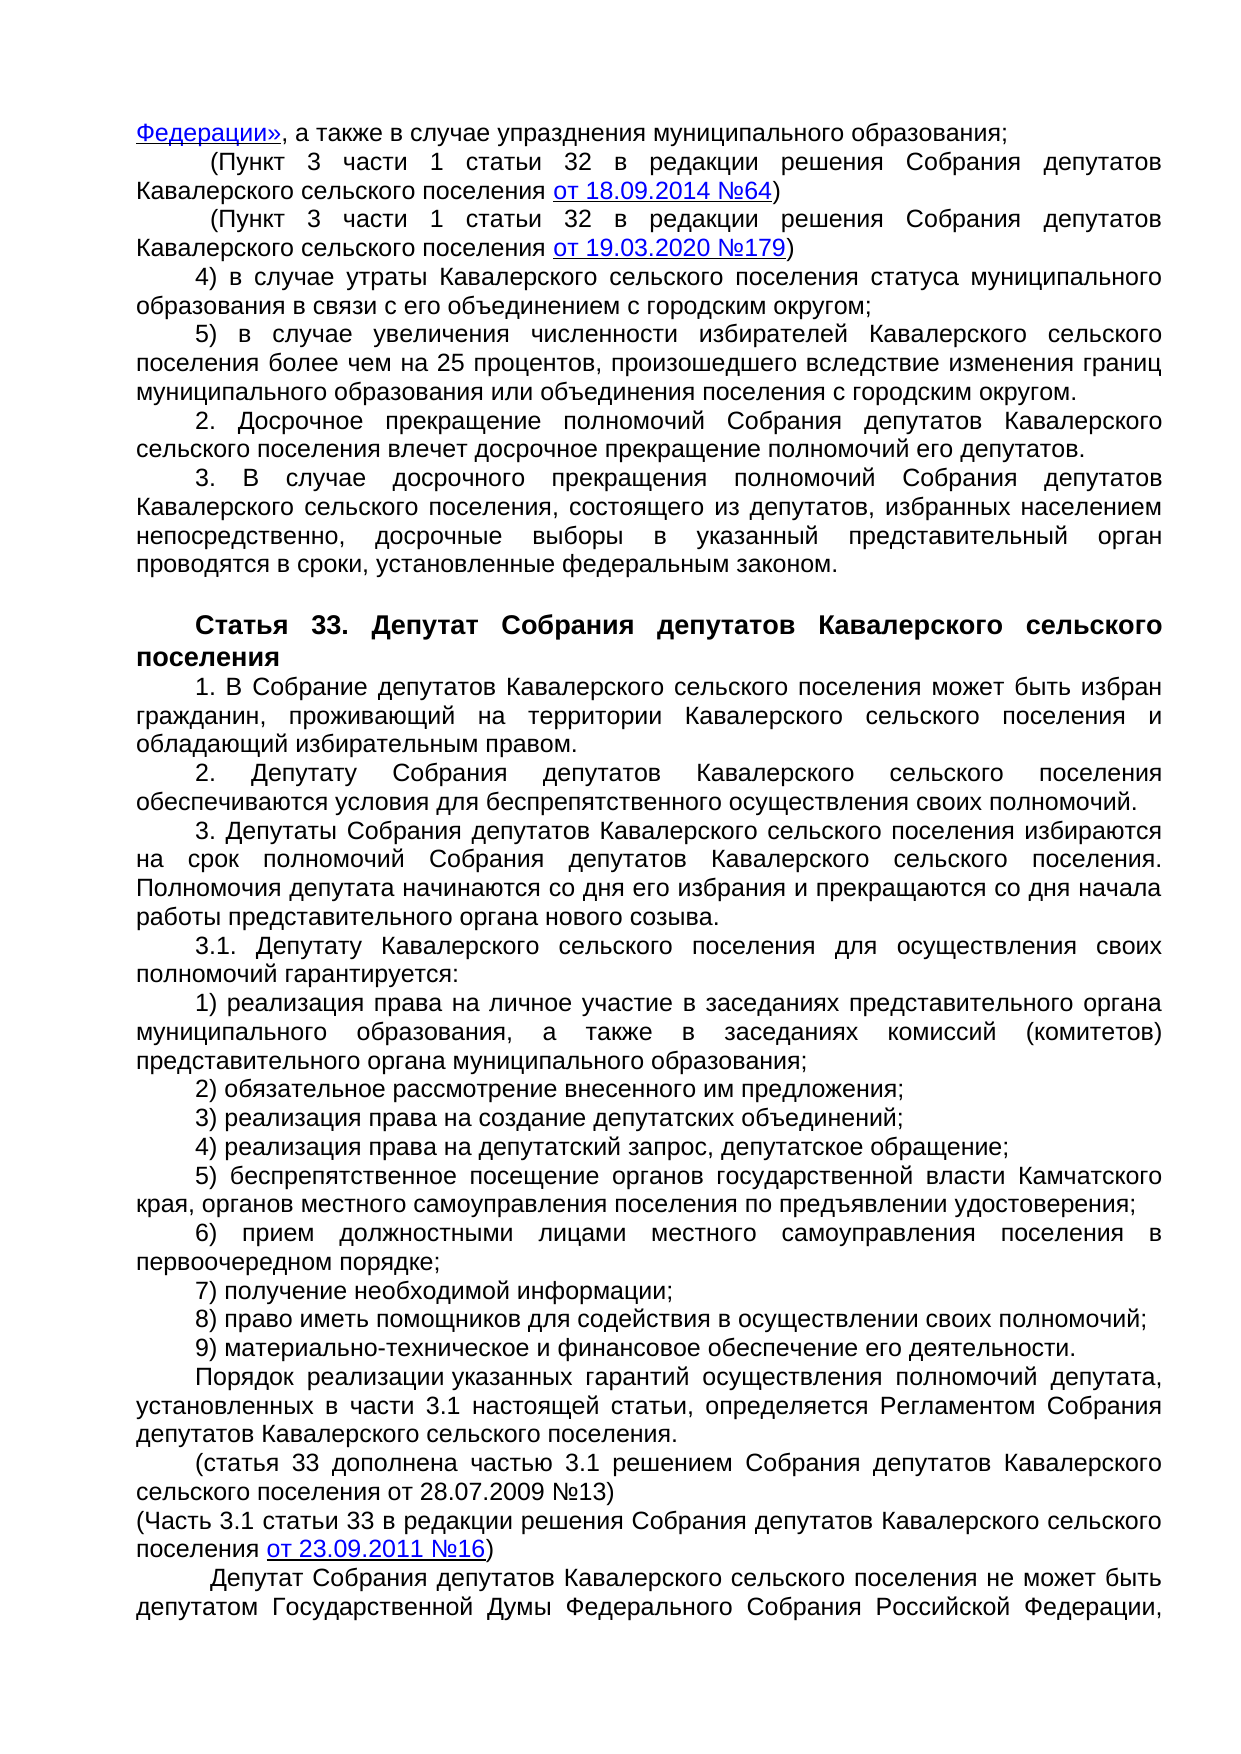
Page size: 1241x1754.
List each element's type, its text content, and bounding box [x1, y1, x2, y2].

text 5) беспрепятственное посещение органов государственной власти Камчатского края, органов местного самоуправления поселения по предъявлении удостоверения; [136, 1161, 1163, 1218]
text 7) получение необходимой информации; [136, 1276, 1163, 1304]
text Статья 33. Депутат Собрания депутатов Кавалерского сельского поселения [136, 609, 1163, 672]
text 2. Досрочное прекращение полномочий Собрания депутатов Кавалерского сельского поселения влечет досрочное прекращение полномочий его депутатов. [136, 406, 1163, 463]
text 2. Депутату Собрания депутатов Кавалерского сельского поселения обеспечиваются условия для беспрепятственного осуществления своих полномочий. [136, 758, 1163, 816]
text 1. В Собрание депутатов Кавалерского сельского поселения может быть избран гражданин, проживающий на территории Кавалерского сельского поселения и обладающий избирательным правом. [136, 672, 1163, 758]
text Депутат Собрания депутатов Кавалерского сельского поселения не может быть депутатом Государственной Думы Федерального Собрания Российской Федерации, [136, 1563, 1163, 1621]
text 3) реализация права на создание депутатских объединений; [136, 1103, 1163, 1132]
text 2) обязательное рассмотрение внесенного им предложения; [136, 1074, 1163, 1103]
text 3. Депутаты Собрания депутатов Кавалерского сельского поселения избираются на срок полномочий Собрания депутатов Кавалерского сельского поселения. Полномочия депутата начинаются со дня его избрания и прекращаются со дня начала работы представительного органа нового созыва. [136, 816, 1163, 931]
text Порядок реализации указанных гарантий осуществления полномочий депутата, установленных в части 3.1 настоящей статьи, определяется Регламентом Собрания депутатов Кавалерского сельского поселения. [136, 1362, 1163, 1448]
text 1) реализация права на личное участие в заседаниях представительного органа муниципального образования, а также в заседаниях комиссий (комитетов) представительного органа муниципального образования; [136, 988, 1163, 1074]
text 4) в случае утраты Кавалерского сельского поселения статуса муниципального образования в связи с его объединением с городским округом; [136, 262, 1163, 319]
text 9) материально-техническое и финансовое обеспечение его деятельности. [136, 1333, 1163, 1362]
text 6) прием должностными лицами местного самоуправления поселения в первоочередном порядке; [136, 1218, 1163, 1276]
text 3.1. Депутату Кавалерского сельского поселения для осуществления своих полномочий гарантируется: [136, 931, 1163, 988]
text 3. В случае досрочного прекращения полномочий Собрания депутатов Кавалерского сельского поселения, состоящего из депутатов, избранных населением непосредственно, досрочные выборы в указанный представительный орган проводятся в сроки, установленные федеральным законом. [136, 463, 1163, 578]
text Федерации», а также в случае упразднения муниципального образования; [136, 118, 1163, 147]
text (Пункт 3 части 1 статьи 32 в редакции решения Собрания депутатов Кавалерского сельского поселения от 19.03.2020 №179) [136, 204, 1163, 262]
text (Пункт 3 части 1 статьи 32 в редакции решения Собрания депутатов Кавалерского сельского поселения от 18.09.2014 №64) [136, 147, 1163, 204]
text (статья 33 дополнена частью 3.1 решением Собрания депутатов Кавалерского сельского поселения от 28.07.2009 №13) [136, 1448, 1163, 1506]
text 4) реализация права на депутатский запрос, депутатское обращение; [136, 1132, 1163, 1161]
text 8) право иметь помощников для содействия в осуществлении своих полномочий; [136, 1304, 1163, 1333]
text 5) в случае увеличения численности избирателей Кавалерского сельского поселения более чем на 25 процентов, произошедшего вследствие изменения границ муниципального образования или объединения поселения с городским округом. [136, 319, 1163, 406]
text (Часть 3.1 статьи 33 в редакции решения Собрания депутатов Кавалерского сельского поселения от 23.09.2011 №16) [136, 1506, 1163, 1563]
